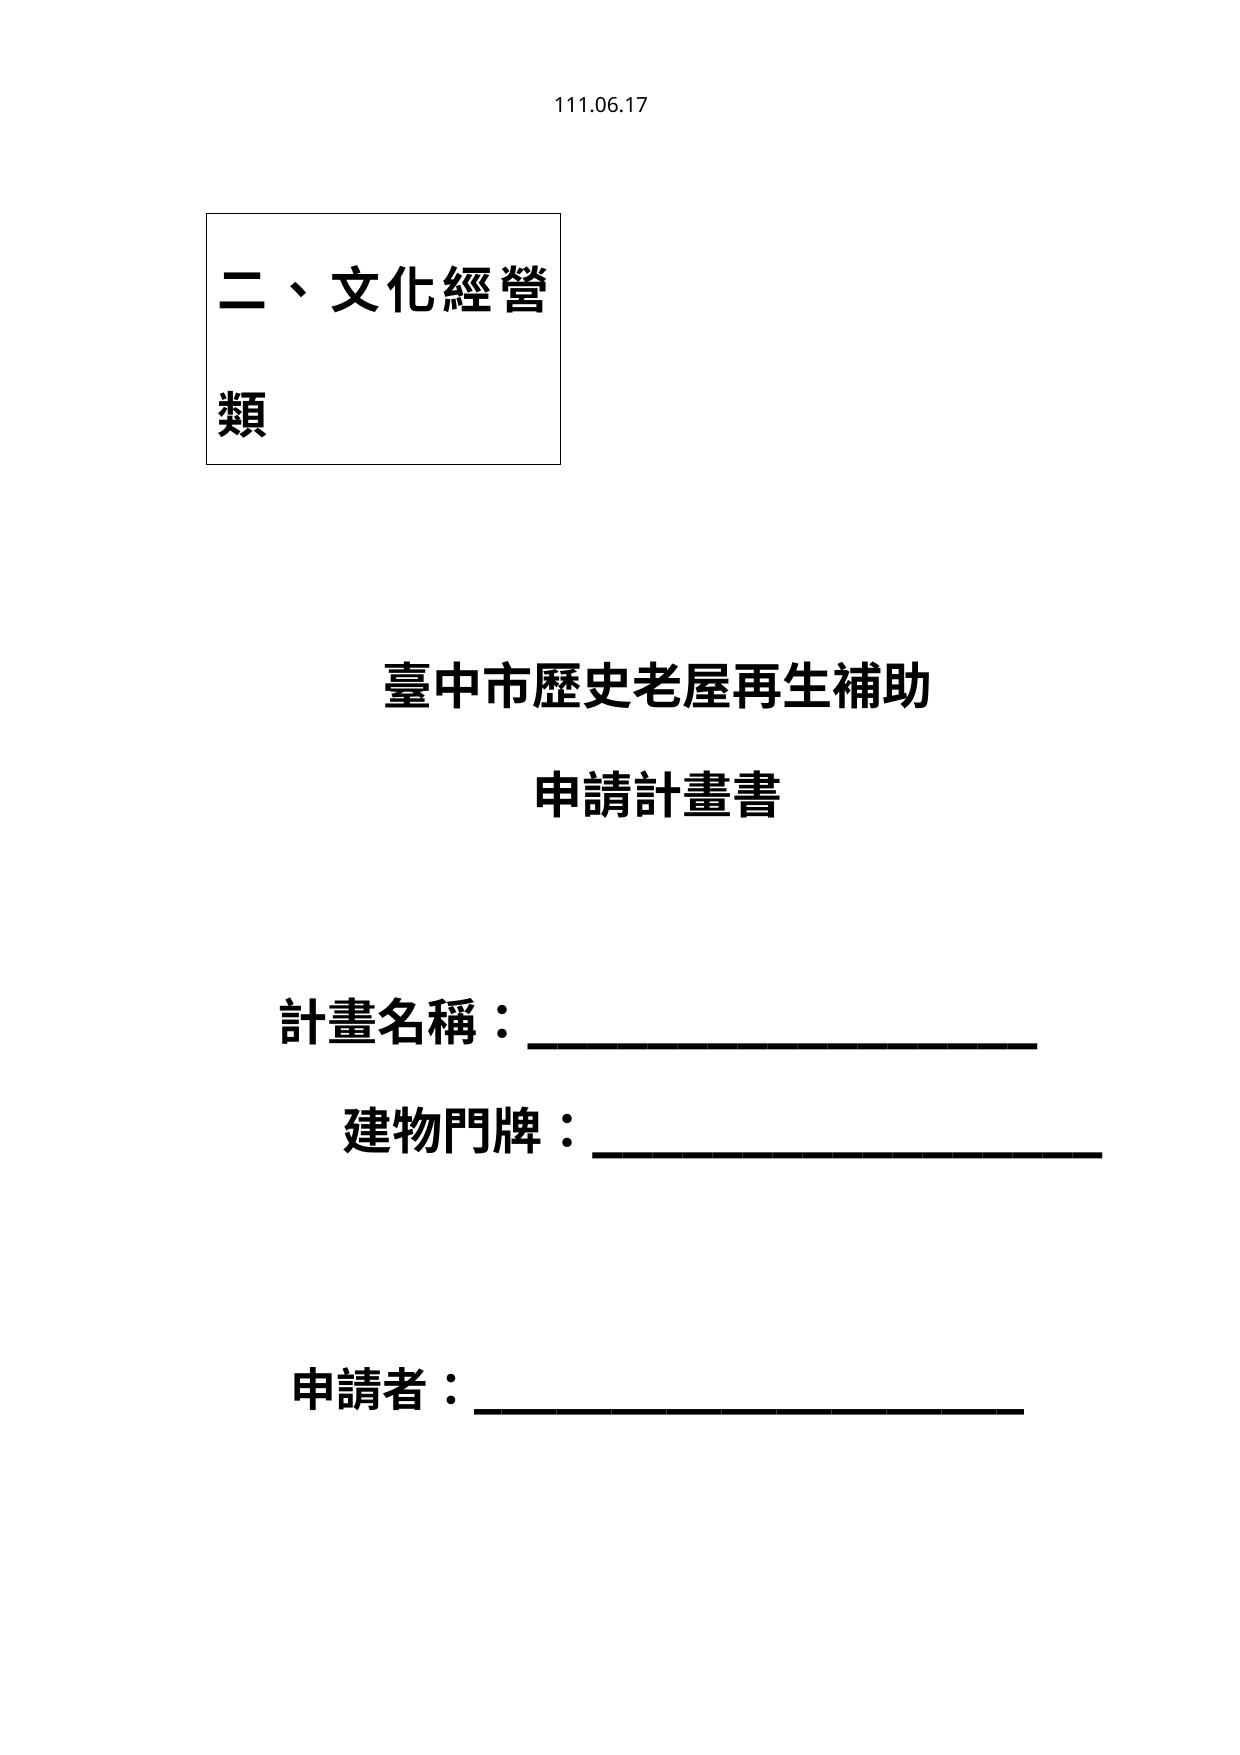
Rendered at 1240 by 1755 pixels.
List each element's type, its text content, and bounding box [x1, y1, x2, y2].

text 申請者：____________________ [207, 1354, 1107, 1420]
text 建物門牌：_________________ [207, 1092, 1107, 1164]
text 計畫名稱：_________________ [207, 982, 1107, 1055]
text 臺中市歷史老屋再生補助 [207, 646, 1107, 719]
table_header 二、文化經營類 [207, 214, 560, 464]
text 申請計畫書 [207, 755, 1107, 827]
